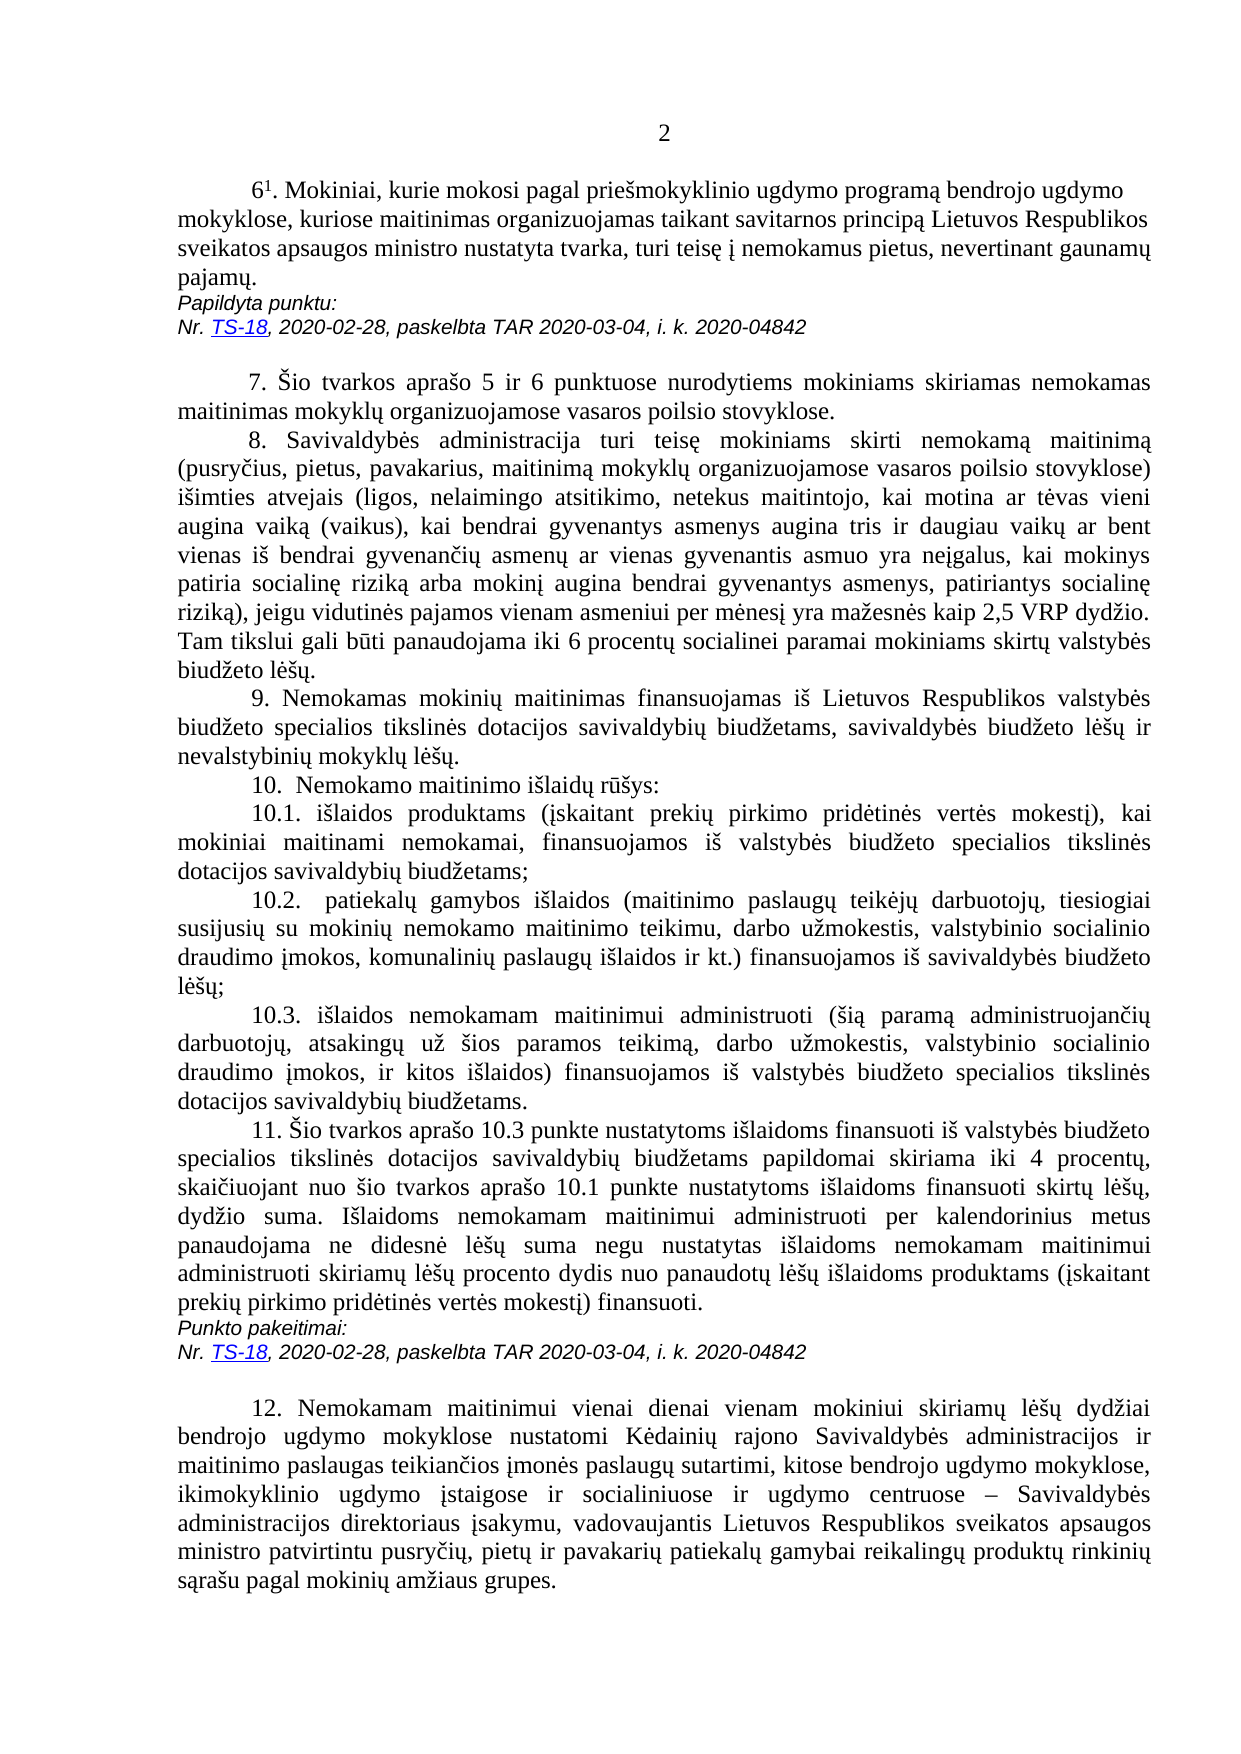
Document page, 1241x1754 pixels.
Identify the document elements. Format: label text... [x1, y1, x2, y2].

text 8. Savivaldybės administracija turi teisę mokiniams skirti nemokamą maitinimą (pusryčius, pietus, pavakarius, maitinimą mokyklų organizuojamose vasaros poilsio stovyklose) išimties atvejais (ligos, nelaimingo atsitikimo, netekus maitintojo, kai motina ar tėvas vieni augina vaiką (vaikus), kai bendrai gyvenantys asmenys augina tris ir daugiau vaikų ar bent vienas iš bendrai gyvenančių asmenų ar vienas gyvenantis asmuo yra neįgalus, kai mokinys patiria socialinę riziką arba mokinį augina bendrai gyvenantys asmenys, patiriantys socialinę riziką), jeigu vidutinės pajamos vienam asmeniui per mėnesį yra mažesnės kaip 2,5 VRP dydžio. Tam tikslui gali būti panaudojama iki 6 procentų socialinei paramai mokiniams skirtų valstybės biudžeto lėšų. [177, 425, 1152, 683]
text 10.3. išlaidos nemokamam maitinimui administruoti (šią paramą administruojančių darbuotojų, atsakingų už šios paramos teikimą, darbo užmokestis, valstybinio socialinio draudimo įmokos, ir kitos išlaidos) finansuojamos iš valstybės biudžeto specialios tikslinės dotacijos savivaldybių biudžetams. [177, 1000, 1152, 1115]
text 10.2. patiekalų gamybos išlaidos (maitinimo paslaugų teikėjų darbuotojų, tiesiogiai susijusių su mokinių nemokamo maitinimo teikimu, darbo užmokestis, valstybinio socialinio draudimo įmokos, komunalinių paslaugų išlaidos ir kt.) finansuojamos iš savivaldybės biudžeto lėšų; [177, 885, 1152, 1000]
text Nr. TS-18, 2020-02-28, paskelbta TAR 2020-03-04, i. k. 2020-04842 [177, 314, 1152, 338]
text Punkto pakeitimai: [177, 1316, 1152, 1340]
text 12. Nemokamam maitinimui vienai dienai vienam mokiniui skiriamų lėšų dydžiai bendrojo ugdymo mokyklose nustatomi Kėdainių rajono Savivaldybės administracijos ir maitinimo paslaugas teikiančios įmonės paslaugų sutartimi, kitose bendrojo ugdymo mokyklose, ikimokyklinio ugdymo įstaigose ir socialiniuose ir ugdymo centruose – Savivaldybės administracijos direktoriaus įsakymu, vadovaujantis Lietuvos Respublikos sveikatos apsaugos ministro patvirtintu pusryčių, pietų ir pavakarių patiekalų gamybai reikalingų produktų rinkinių sąrašu pagal mokinių amžiaus grupes. [177, 1393, 1152, 1594]
text Papildyta punktu: [177, 291, 1152, 314]
text 9. Nemokamas mokinių maitinimas finansuojamas iš Lietuvos Respublikos valstybės biudžeto specialios tikslinės dotacijos savivaldybių biudžetams, savivaldybės biudžeto lėšų ir nevalstybinių mokyklų lėšų. [177, 683, 1152, 770]
text 61. Mokiniai, kurie mokosi pagal priešmokyklinio ugdymo programą bendrojo ugdymo mokyklose, kuriose maitinimas organizuojamas taikant savitarnos principą Lietuvos Respublikos sveikatos apsaugos ministro nustatyta tvarka, turi teisę į nemokamus pietus, nevertinant gaunamų pajamų. [177, 176, 1152, 291]
text 11. Šio tvarkos aprašo 10.3 punkte nustatytoms išlaidoms finansuoti iš valstybės biudžeto specialios tikslinės dotacijos savivaldybių biudžetams papildomai skiriama iki 4 procentų, skaičiuojant nuo šio tvarkos aprašo 10.1 punkte nustatytoms išlaidoms finansuoti skirtų lėšų, dydžio suma. Išlaidoms nemokamam maitinimui administruoti per kalendorinius metus panaudojama ne didesnė lėšų suma negu nustatytas išlaidoms nemokamam maitinimui administruoti skiriamų lėšų procento dydis nuo panaudotų lėšų išlaidoms produktams (įskaitant prekių pirkimo pridėtinės vertės mokestį) finansuoti. [177, 1115, 1152, 1316]
text 7. Šio tvarkos aprašo 5 ir 6 punktuose nurodytiems mokiniams skiriamas nemokamas maitinimas mokyklų organizuojamose vasaros poilsio stovyklose. [177, 367, 1152, 425]
text 10.1. išlaidos produktams (įskaitant prekių pirkimo pridėtinės vertės mokestį), kai mokiniai maitinami nemokamai, finansuojamos iš valstybės biudžeto specialios tikslinės dotacijos savivaldybių biudžetams; [177, 798, 1152, 885]
text 10. Nemokamo maitinimo išlaidų rūšys: [177, 770, 1152, 798]
text Nr. TS-18, 2020-02-28, paskelbta TAR 2020-03-04, i. k. 2020-04842 [177, 1340, 1152, 1364]
